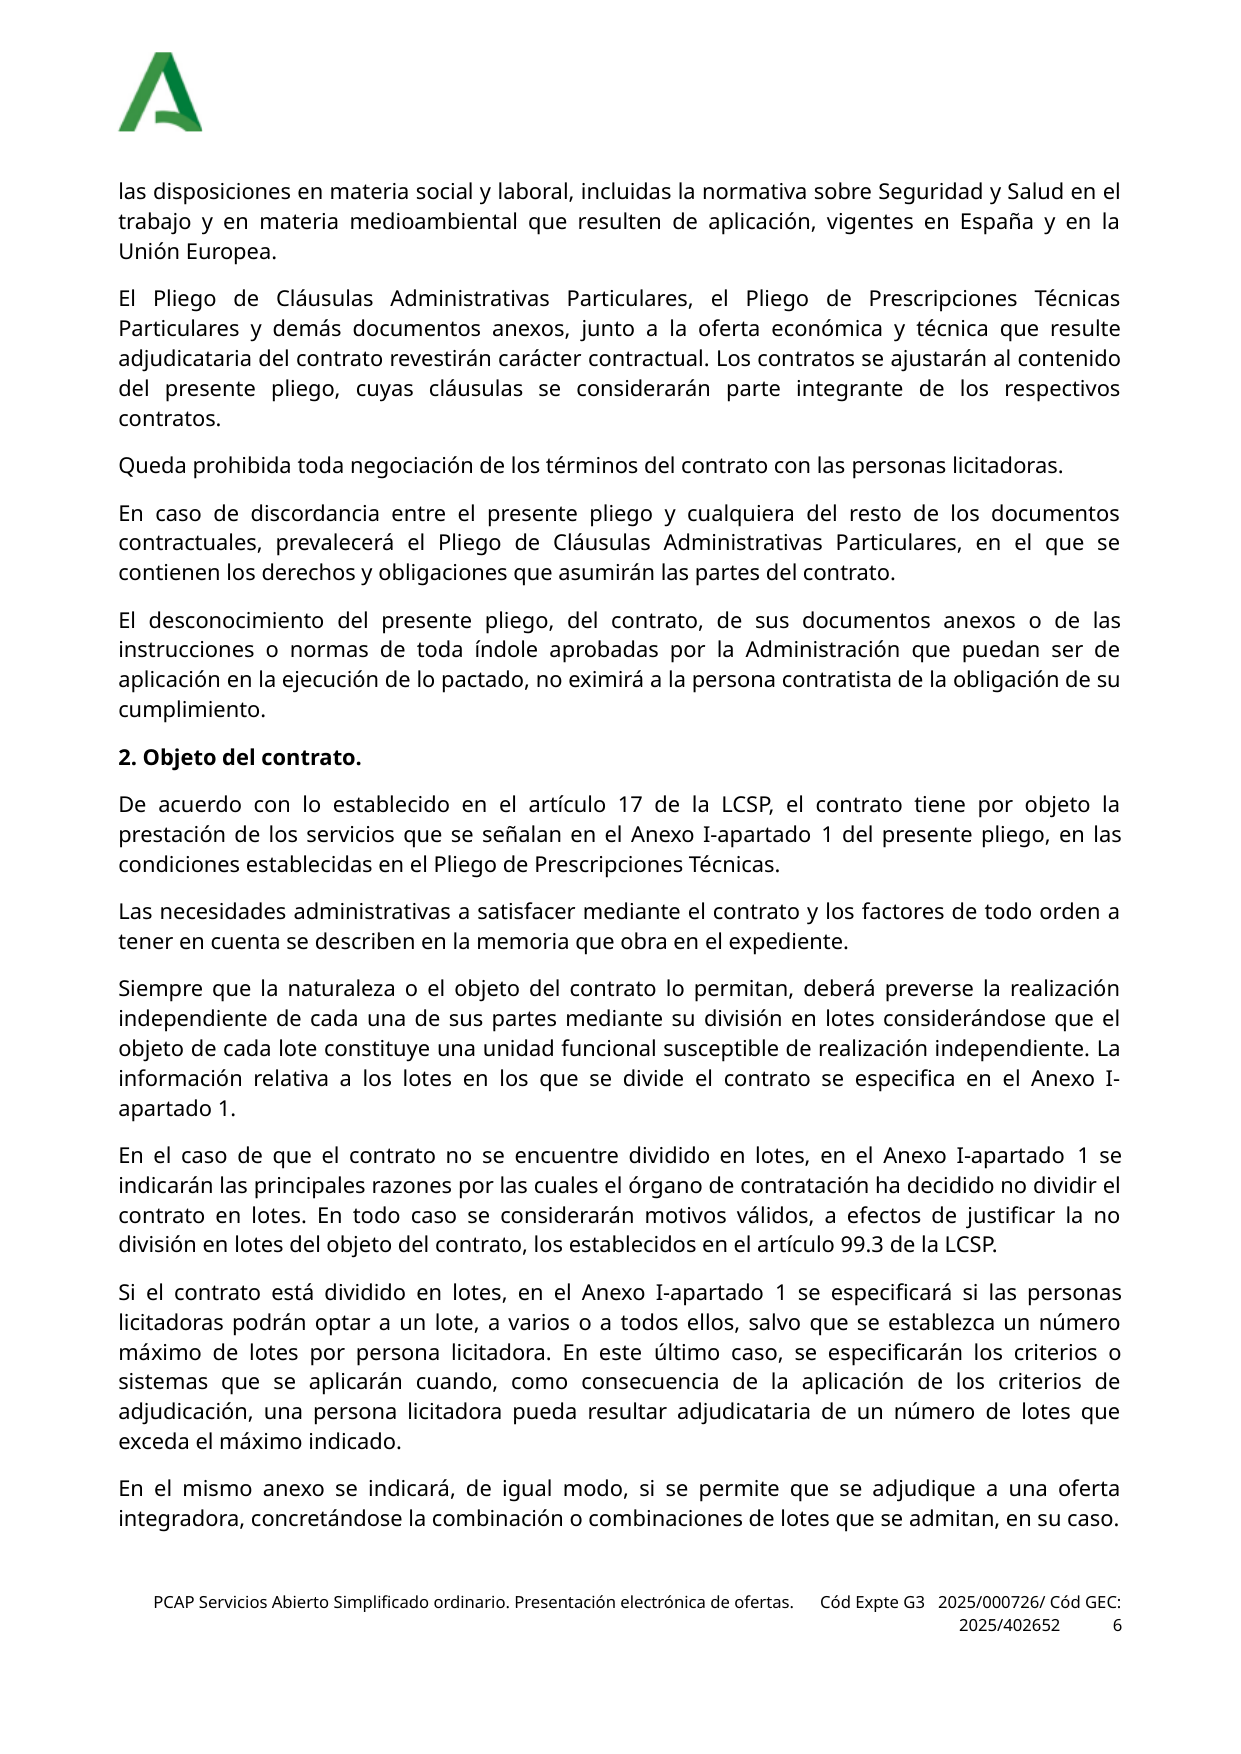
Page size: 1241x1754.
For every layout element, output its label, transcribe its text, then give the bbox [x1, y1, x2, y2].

subtitle 2. Objeto del contrato. [118, 742, 1122, 771]
text En caso de discordancia entre el presente pliego y cualquiera del resto de los documentos contractuales, prevalecerá el Pliego de Cláusulas Administrativas Particulares, en el que se contienen los derechos y obligaciones que asumirán las partes del contrato. [118, 498, 1122, 587]
text Las necesidades administrativas a satisfacer mediante el contrato y los factores de todo orden a tener en cuenta se describen en la memoria que obra en el expediente. [118, 896, 1122, 956]
text En el caso de que el contrato no se encuentre dividido en lotes, en el Anexo I-apartado 1 se indicarán las principales razones por las cuales el órgano de contratación ha decidido no dividir el contrato en lotes. En todo caso se considerarán motivos válidos, a efectos de justificar la no división en lotes del objeto del contrato, los establecidos en el artículo 99.3 de la LCSP. [118, 1140, 1122, 1259]
text El Pliego de Cláusulas Administrativas Particulares, el Pliego de Prescripciones Técnicas Particulares y demás documentos anexos, junto a la oferta económica y técnica que resulte adjudicataria del contrato revestirán carácter contractual. Los contratos se ajustarán al contenido del presente pliego, cuyas cláusulas se considerarán parte integrante de los respectivos contratos. [118, 283, 1122, 432]
text Siempre que la naturaleza o el objeto del contrato lo permitan, deberá preverse la realización independiente de cada una de sus partes mediante su división en lotes considerándose que el objeto de cada lote constituye una unidad funcional susceptible de realización independiente. La información relativa a los lotes en los que se divide el contrato se especifica en el Anexo I-apartado 1. [118, 973, 1122, 1122]
picture [171, 9, 203, 151]
text Queda prohibida toda negociación de los términos del contrato con las personas licitadoras. [118, 450, 1122, 480]
text En el mismo anexo se indicará, de igual modo, si se permite que se adjudique a una oferta integradora, concretándose la combinación o combinaciones de lotes que se admitan, en su caso. [118, 1473, 1122, 1533]
text las disposiciones en materia social y laboral, incluidas la normativa sobre Seguridad y Salud en el trabajo y en materia medioambiental que resulten de aplicación, vigentes en España y en la Unión Europea. [118, 176, 1122, 266]
text De acuerdo con lo establecido en el artículo 17 de la LCSP, el contrato tiene por objeto la prestación de los servicios que se señalan en el Anexo I-apartado 1 del presente pliego, en las condiciones establecidas en el Pliego de Prescripciones Técnicas. [118, 789, 1122, 878]
text Si el contrato está dividido en lotes, en el Anexo I-apartado 1 se especificará si las personas licitadoras podrán optar a un lote, a varios o a todos ellos, salvo que se establezca un número máximo de lotes por persona licitadora. En este último caso, se especificarán los criterios o sistemas que se aplicarán cuando, como consecuencia de la aplicación de los criterios de adjudicación, una persona licitadora pueda resultar adjudicataria de un número de lotes que exceda el máximo indicado. [118, 1277, 1122, 1456]
text El desconocimiento del presente pliego, del contrato, de sus documentos anexos o de las instrucciones o normas de toda índole aprobadas por la Administración que puedan ser de aplicación en la ejecución de lo pactado, no eximirá a la persona contratista de la obligación de su cumplimiento. [118, 605, 1122, 724]
